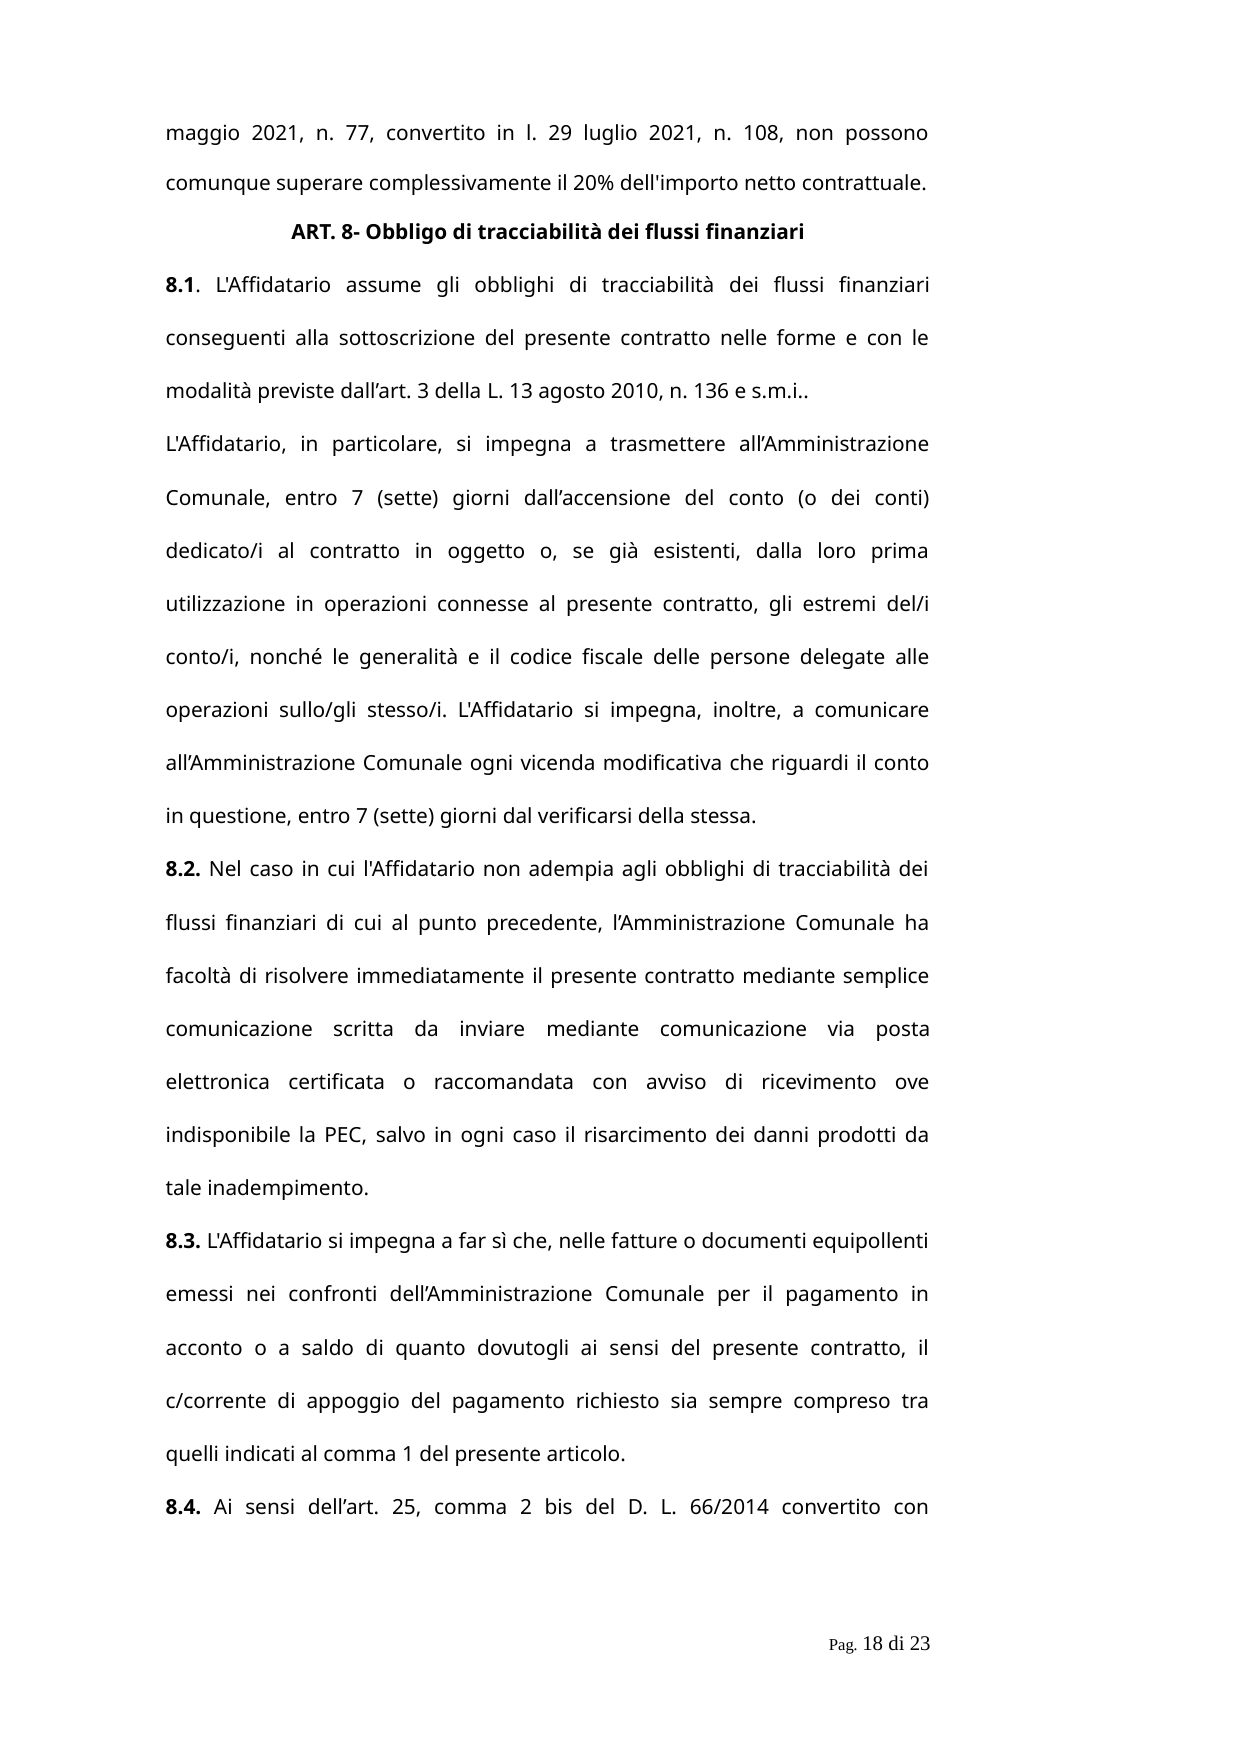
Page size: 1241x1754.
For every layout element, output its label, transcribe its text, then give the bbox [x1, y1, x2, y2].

text ART. 8- Obbligo di tracciabilità dei flussi finanziari [165, 197, 930, 250]
text 8.3. L'Affidatario si impegna a far sì che, nelle fatture o documenti equipollenti emessi nei confronti dell’Amministrazione Comunale per il pagamento in acconto o a saldo di quanto dovutogli ai sensi del presente contratto, il c/corrente di appoggio del pagamento richiesto sia sempre compreso tra quelli indicati al comma 1 del presente articolo. [165, 1206, 930, 1472]
text 8.4. Ai sensi dell’art. 25, comma 2 bis del D. L. 66/2014 convertito con [165, 1472, 930, 1525]
text L'Affidatario, in particolare, si impegna a trasmettere all’Amministrazione Comunale, entro 7 (sette) giorni dall’accensione del conto (o dei conti) dedicato/i al contratto in oggetto o, se già esistenti, dalla loro prima utilizzazione in operazioni connesse al presente contratto, gli estremi del/i conto/i, nonché le generalità e il codice fiscale delle persone delegate alle operazioni sullo/gli stesso/i. L'Affidatario si impegna, inoltre, a comunicare all’Amministrazione Comunale ogni vicenda modificativa che riguardi il conto in questione, entro 7 (sette) giorni dal verificarsi della stessa. [165, 409, 930, 834]
text maggio 2021, n. 77, convertito in l. 29 luglio 2021, n. 108, non possono comunque superare complessivamente il 20% dell'importo netto contrattuale. [165, 97, 930, 197]
text 8.2. Nel caso in cui l'Affidatario non adempia agli obblighi di tracciabilità dei flussi finanziari di cui al punto precedente, l’Amministrazione Comunale ha facoltà di risolvere immediatamente il presente contratto mediante semplice comunicazione scritta da inviare mediante comunicazione via posta elettronica certificata o raccomandata con avviso di ricevimento ove indisponibile la PEC, salvo in ogni caso il risarcimento dei danni prodotti da tale inadempimento. [165, 834, 930, 1206]
text 8.1. L'Affidatario assume gli obblighi di tracciabilità dei flussi finanziari conseguenti alla sottoscrizione del presente contratto nelle forme e con le modalità previste dall’art. 3 della L. 13 agosto 2010, n. 136 e s.m.i.. [165, 250, 930, 409]
